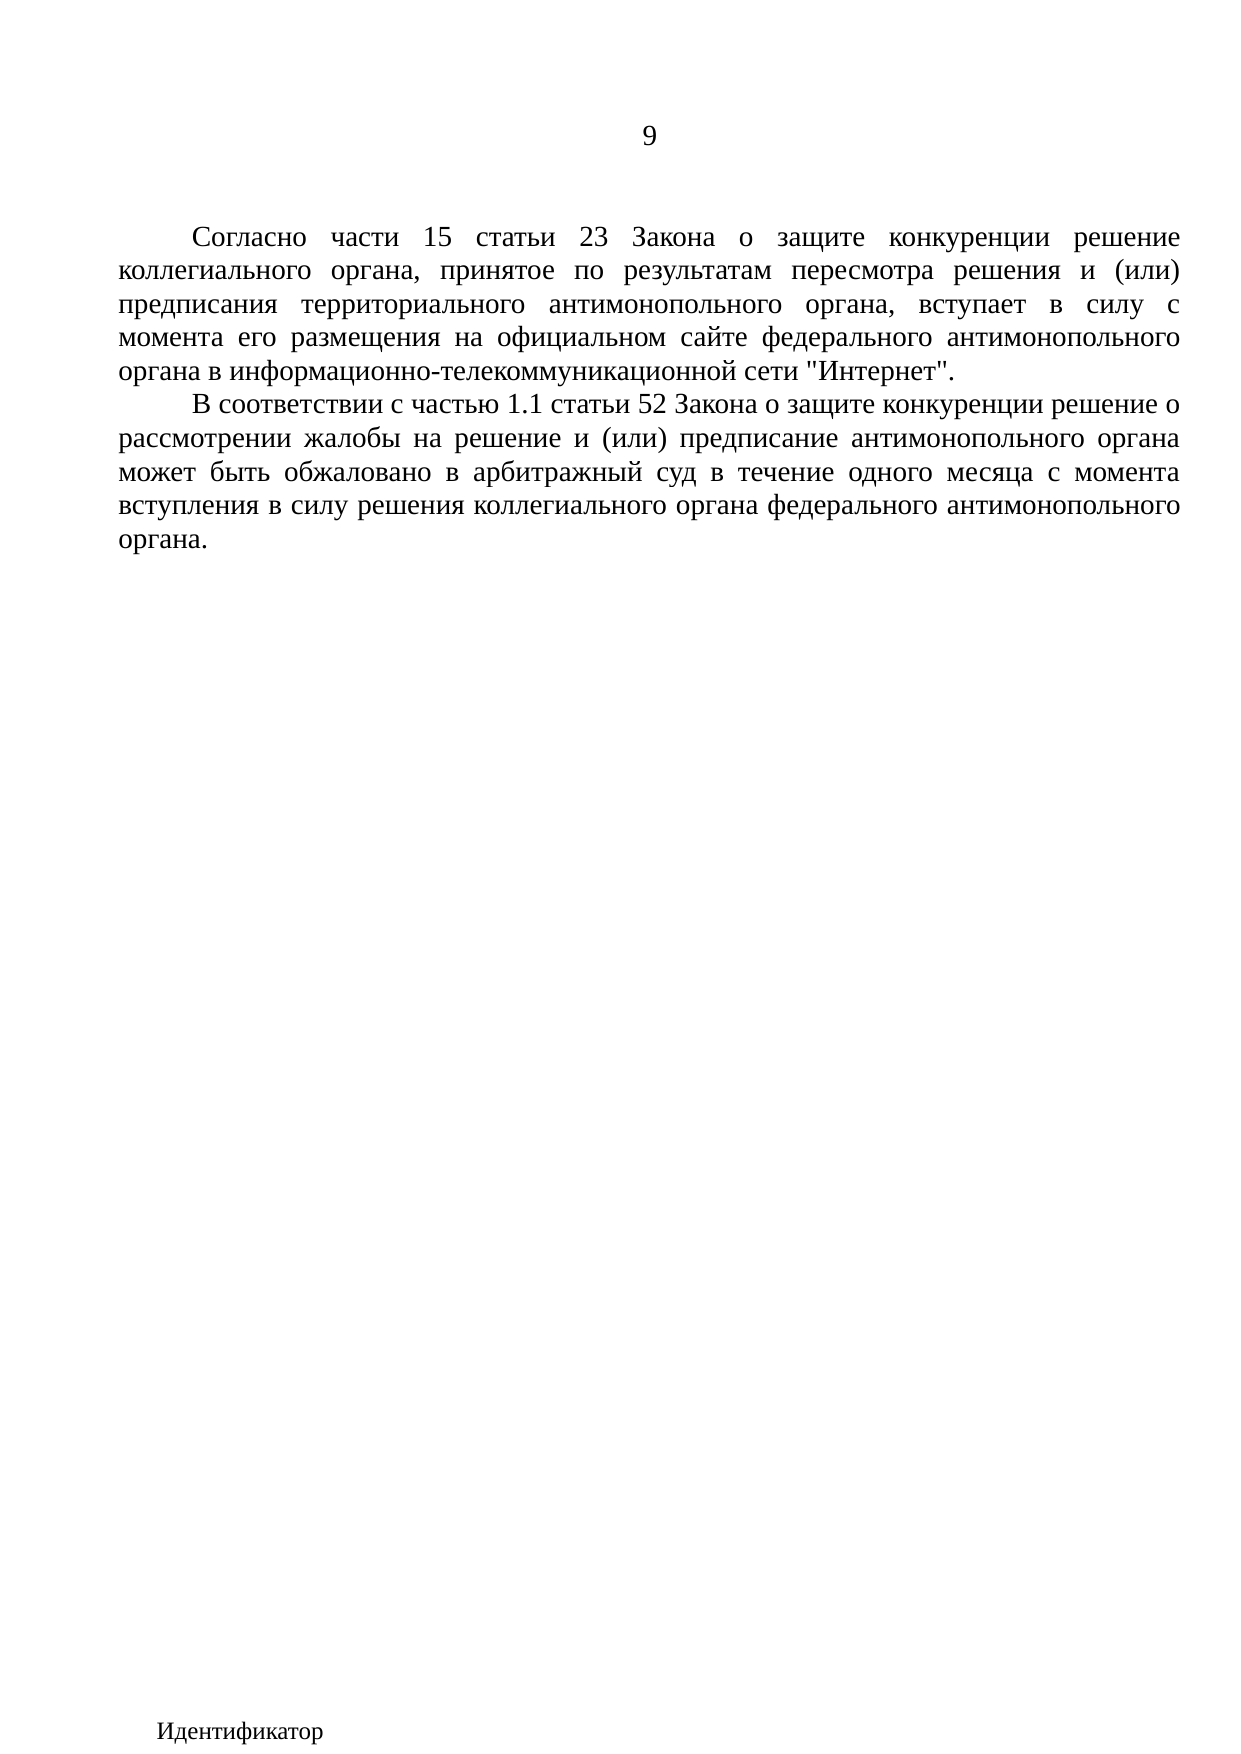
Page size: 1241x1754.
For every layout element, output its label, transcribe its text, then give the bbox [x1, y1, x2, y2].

text Согласно части 15 статьи 23 Закона о защите конкуренции решение коллегиального органа, принятое по результатам пересмотра решения и (или) предписания территориального антимонопольного органа, вступает в силу с момента его размещения на официальном сайте федерального антимонопольного органа в информационно-телекоммуникационной сети "Интернет". [118, 219, 1181, 387]
text В соответствии с частью 1.1 статьи 52 Закона о защите конкуренции решение о рассмотрении жалобы на решение и (или) предписание антимонопольного органа может быть обжаловано в арбитражный суд в течение одного месяца с момента вступления в силу решения коллегиального органа федерального антимонопольного органа. [118, 387, 1181, 554]
